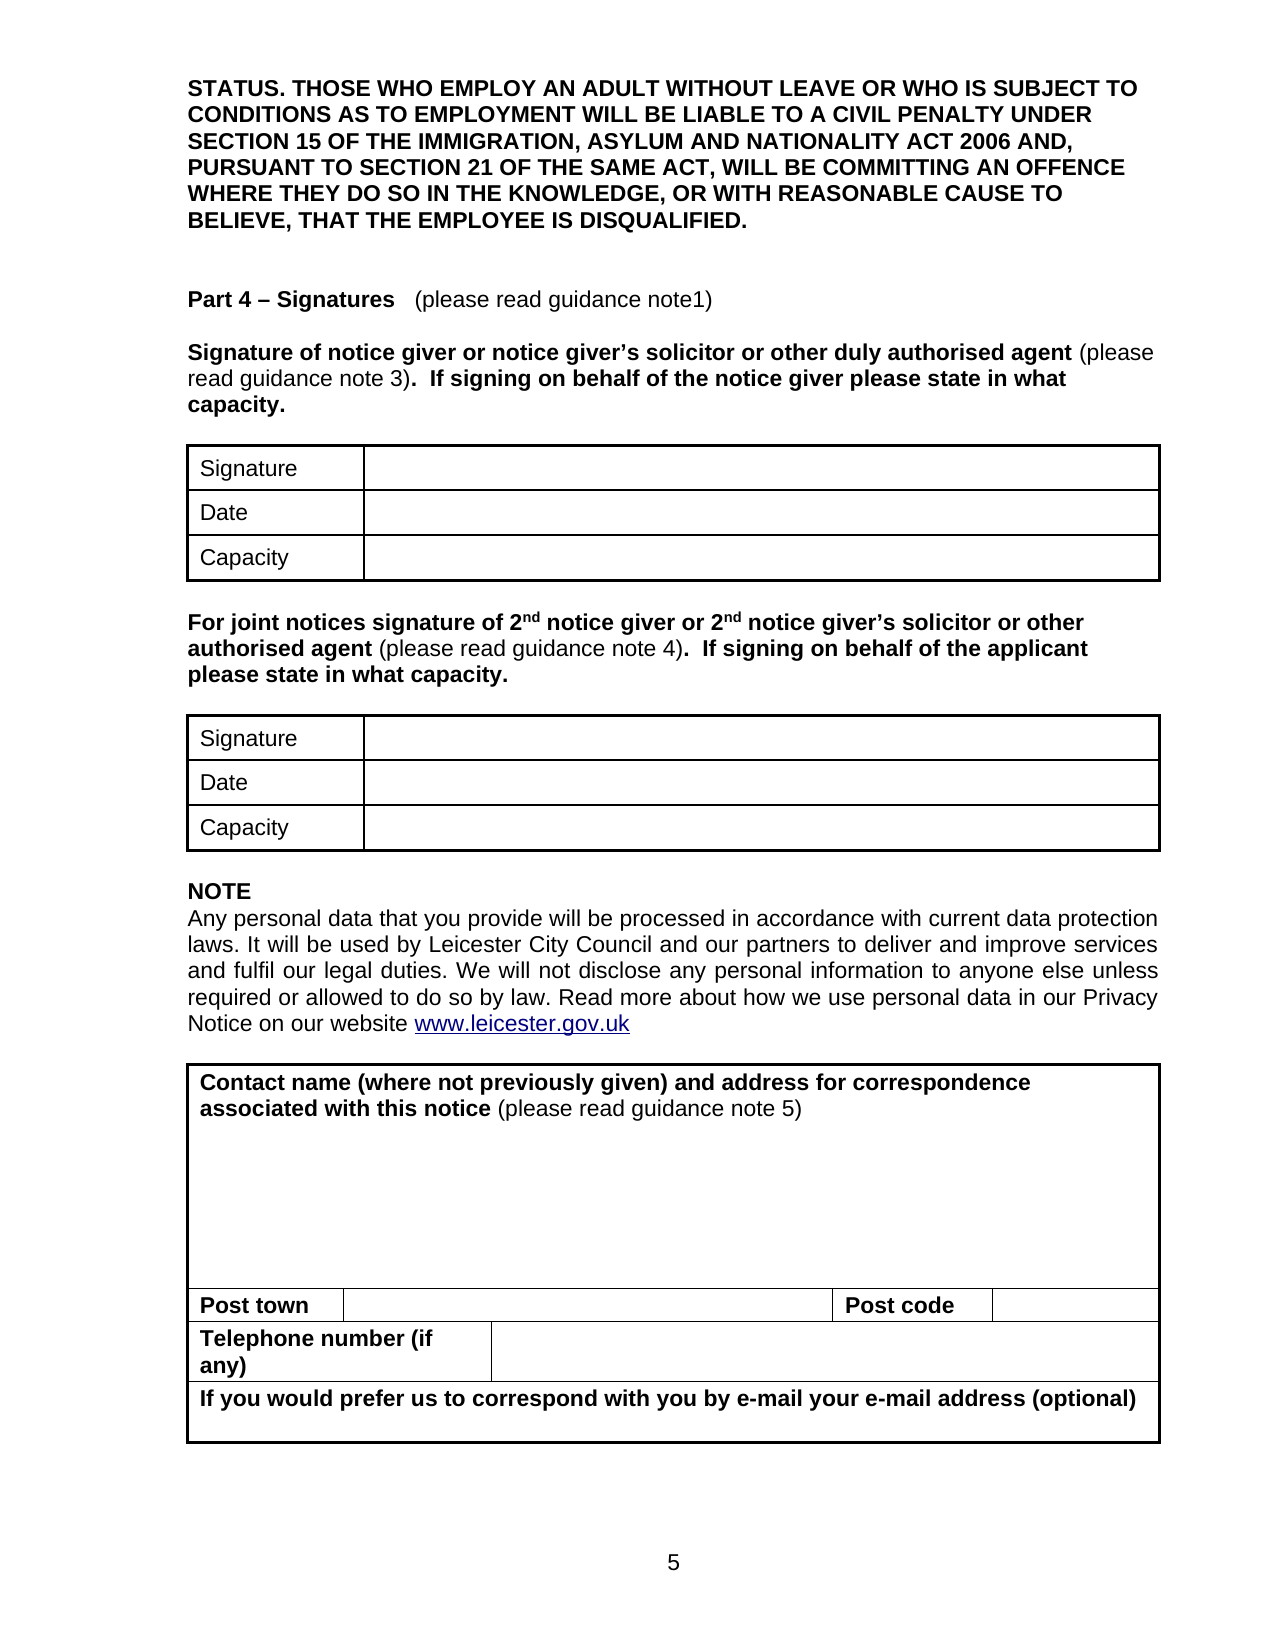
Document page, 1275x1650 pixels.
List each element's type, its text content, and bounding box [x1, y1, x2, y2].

table_cell [365, 761, 1158, 804]
table_header Contact name (where not previously given) and address for correspondence associated with this notice (please read guidance note 5) [189, 1066, 1158, 1288]
subtitle Part 4 – Signatures (please read guidance note1) [187, 286, 1159, 312]
table_cell [365, 806, 1158, 849]
text Any personal data that you provide will be processed in accordance with current data protection laws. It will be used by Leicester City Council and our partners to deliver and improve services and fulfil our legal duties. We will not disclose any personal information to anyone else unless required or allowed to do so by law. Read more about how we use personal data in our Privacy Notice on our website www.leicester.gov.uk [187, 905, 1159, 1036]
table_cell [365, 536, 1158, 579]
text STATUS. THOSE WHO EMPLOY AN ADULT WITHOUT LEAVE OR WHO IS SUBJECT TO CONDITIONS AS TO EMPLOYMENT WILL BE LIABLE TO A CIVIL PENALTY UNDER SECTION 15 OF THE IMMIGRATION, ASYLUM AND NATIONALITY ACT 2006 AND, PURSUANT TO SECTION 21 OF THE SAME ACT, WILL BE COMMITTING AN OFFENCE WHERE THEY DO SO IN THE KNOWLEDGE, OR WITH REASONABLE CAUSE TO BELIEVE, THAT THE EMPLOYEE IS DISQUALIFIED. [187, 75, 1159, 233]
table_cell Post town [189, 1289, 343, 1321]
table_cell [344, 1289, 832, 1321]
table_header [365, 447, 1158, 489]
table_header [365, 717, 1158, 759]
text Signature of notice giver or notice giver’s solicitor or other duly authorised agent (please read guidance note 3). If signing on behalf of the notice giver please state in what capacity. [187, 338, 1159, 418]
table_cell Telephone number (if any) [189, 1322, 491, 1381]
table_cell [365, 491, 1158, 534]
table_cell Capacity [189, 806, 363, 849]
table_cell Date [189, 491, 363, 534]
table_cell Post code [833, 1289, 992, 1321]
table_cell Date [189, 761, 363, 804]
table_cell If you would prefer us to correspond with you by e-mail your e-mail address (optional) [189, 1382, 1158, 1441]
text For joint notices signature of 2nd notice giver or 2nd notice giver’s solicitor or other authorised agent (please read guidance note 4). If signing on behalf of the applicant please state in what capacity. [187, 608, 1159, 687]
table_cell [993, 1289, 1158, 1321]
table_cell Capacity [189, 536, 363, 579]
table_header Signature [189, 717, 363, 759]
text NOTE [187, 878, 1159, 905]
table_header Signature [189, 447, 363, 489]
table_cell [492, 1322, 1158, 1381]
